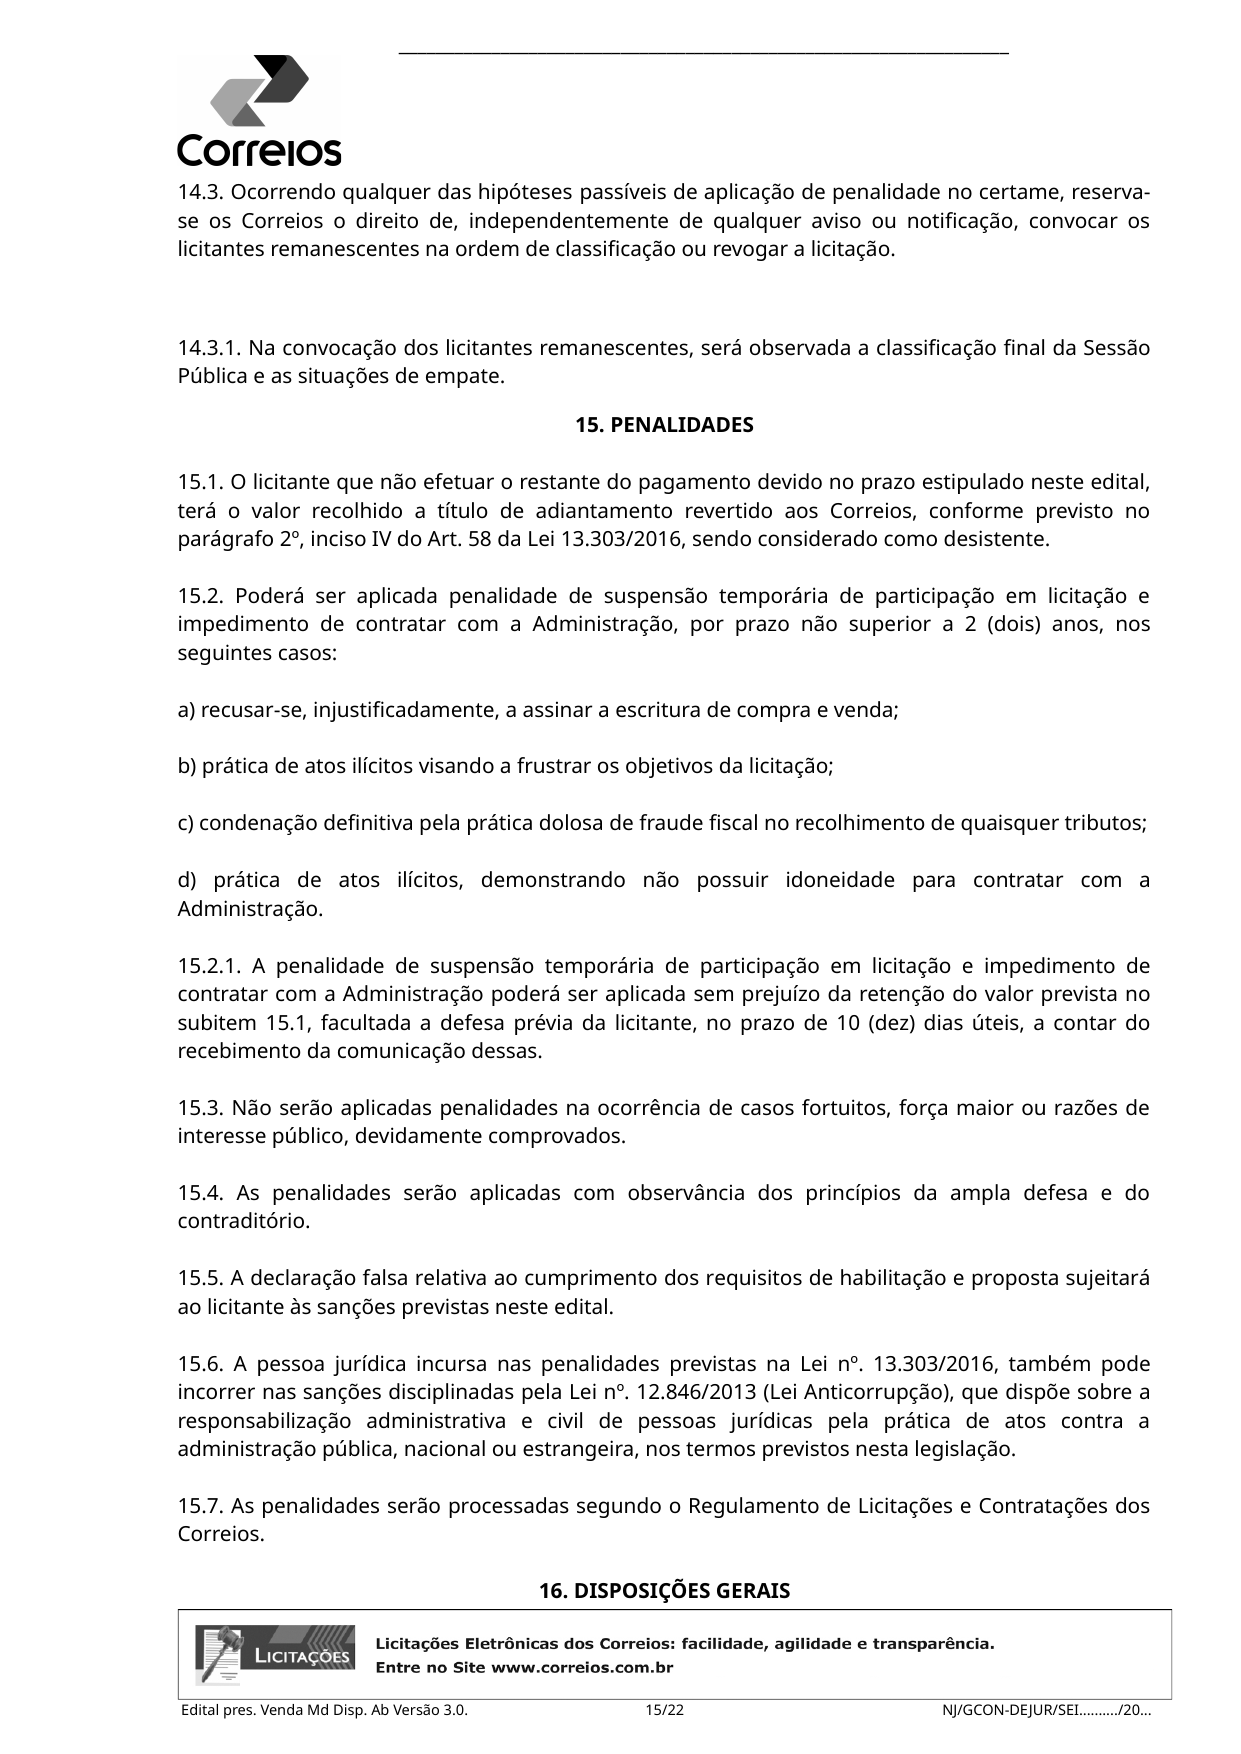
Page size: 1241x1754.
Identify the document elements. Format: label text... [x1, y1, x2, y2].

text 15.1. O licitante que não efetuar o restante do pagamento devido no prazo estipulado neste edital, terá o valor recolhido a título de adiantamento revertido aos Correios, conforme previsto no parágrafo 2º, inciso IV do Art. 58 da Lei 13.303/2016, sendo considerado como desistente. [177, 467, 1152, 553]
list 14.3. Ocorrendo qualquer das hipóteses passíveis de aplicação de penalidade no certame, reserva-se os Correios o direito de, independentemente de qualquer aviso ou notificação, convocar os licitantes remanescentes na ordem de classificação ou revogar a licitação. [177, 177, 1152, 263]
text 15. PENALIDADES [177, 410, 1152, 439]
text a) recusar-se, injustificadamente, a assinar a escritura de compra e venda; [177, 695, 1152, 723]
text b) prática de atos ilícitos visando a frustrar os objetivos da licitação; [177, 752, 1152, 780]
text 15.4. As penalidades serão aplicadas com observância dos princípios da ampla defesa e do contraditório. [177, 1178, 1152, 1235]
text 15.3. Não serão aplicadas penalidades na ocorrência de casos fortuitos, força maior ou razões de interesse público, devidamente comprovados. [177, 1093, 1152, 1150]
text 15.2.1. A penalidade de suspensão temporária de participação em licitação e impedimento de contratar com a Administração poderá ser aplicada sem prejuízo da retenção do valor prevista no subitem 15.1, facultada a defesa prévia da licitante, no prazo de 10 (dez) dias úteis, a contar do recebimento da comunicação dessas. [177, 951, 1152, 1064]
list 16. DISPOSIÇÕES GERAIS [177, 1576, 1152, 1605]
text c) condenação definitiva pela prática dolosa de fraude fiscal no recolhimento de quaisquer tributos; [177, 808, 1152, 837]
text 15.7. As penalidades serão processadas segundo o Regulamento de Licitações e Contratações dos Correios. [177, 1491, 1152, 1548]
text 15.2. Poderá ser aplicada penalidade de suspensão temporária de participação em licitação e impedimento de contratar com a Administração, por prazo não superior a 2 (dois) anos, nos seguintes casos: [177, 581, 1152, 666]
text 15.5. A declaração falsa relativa ao cumprimento dos requisitos de habilitação e proposta sujeitará ao licitante às sanções previstas neste edital. [177, 1263, 1152, 1320]
list 14.3.1. Na convocação dos licitantes remanescentes, será observada a classificação final da Sessão Pública e as situações de empate. [177, 333, 1152, 389]
text 15.6. A pessoa jurídica incursa nas penalidades previstas na Lei nº. 13.303/2016, também pode incorrer nas sanções disciplinadas pela Lei nº. 12.846/2013 (Lei Anticorrupção), que dispõe sobre a responsabilização administrativa e civil de pessoas jurídicas pela prática de atos contra a administração pública, nacional ou estrangeira, nos termos previstos nesta legislação. [177, 1349, 1152, 1463]
text d) prática de atos ilícitos, demonstrando não possuir idoneidade para contratar com a Administração. [177, 865, 1152, 922]
